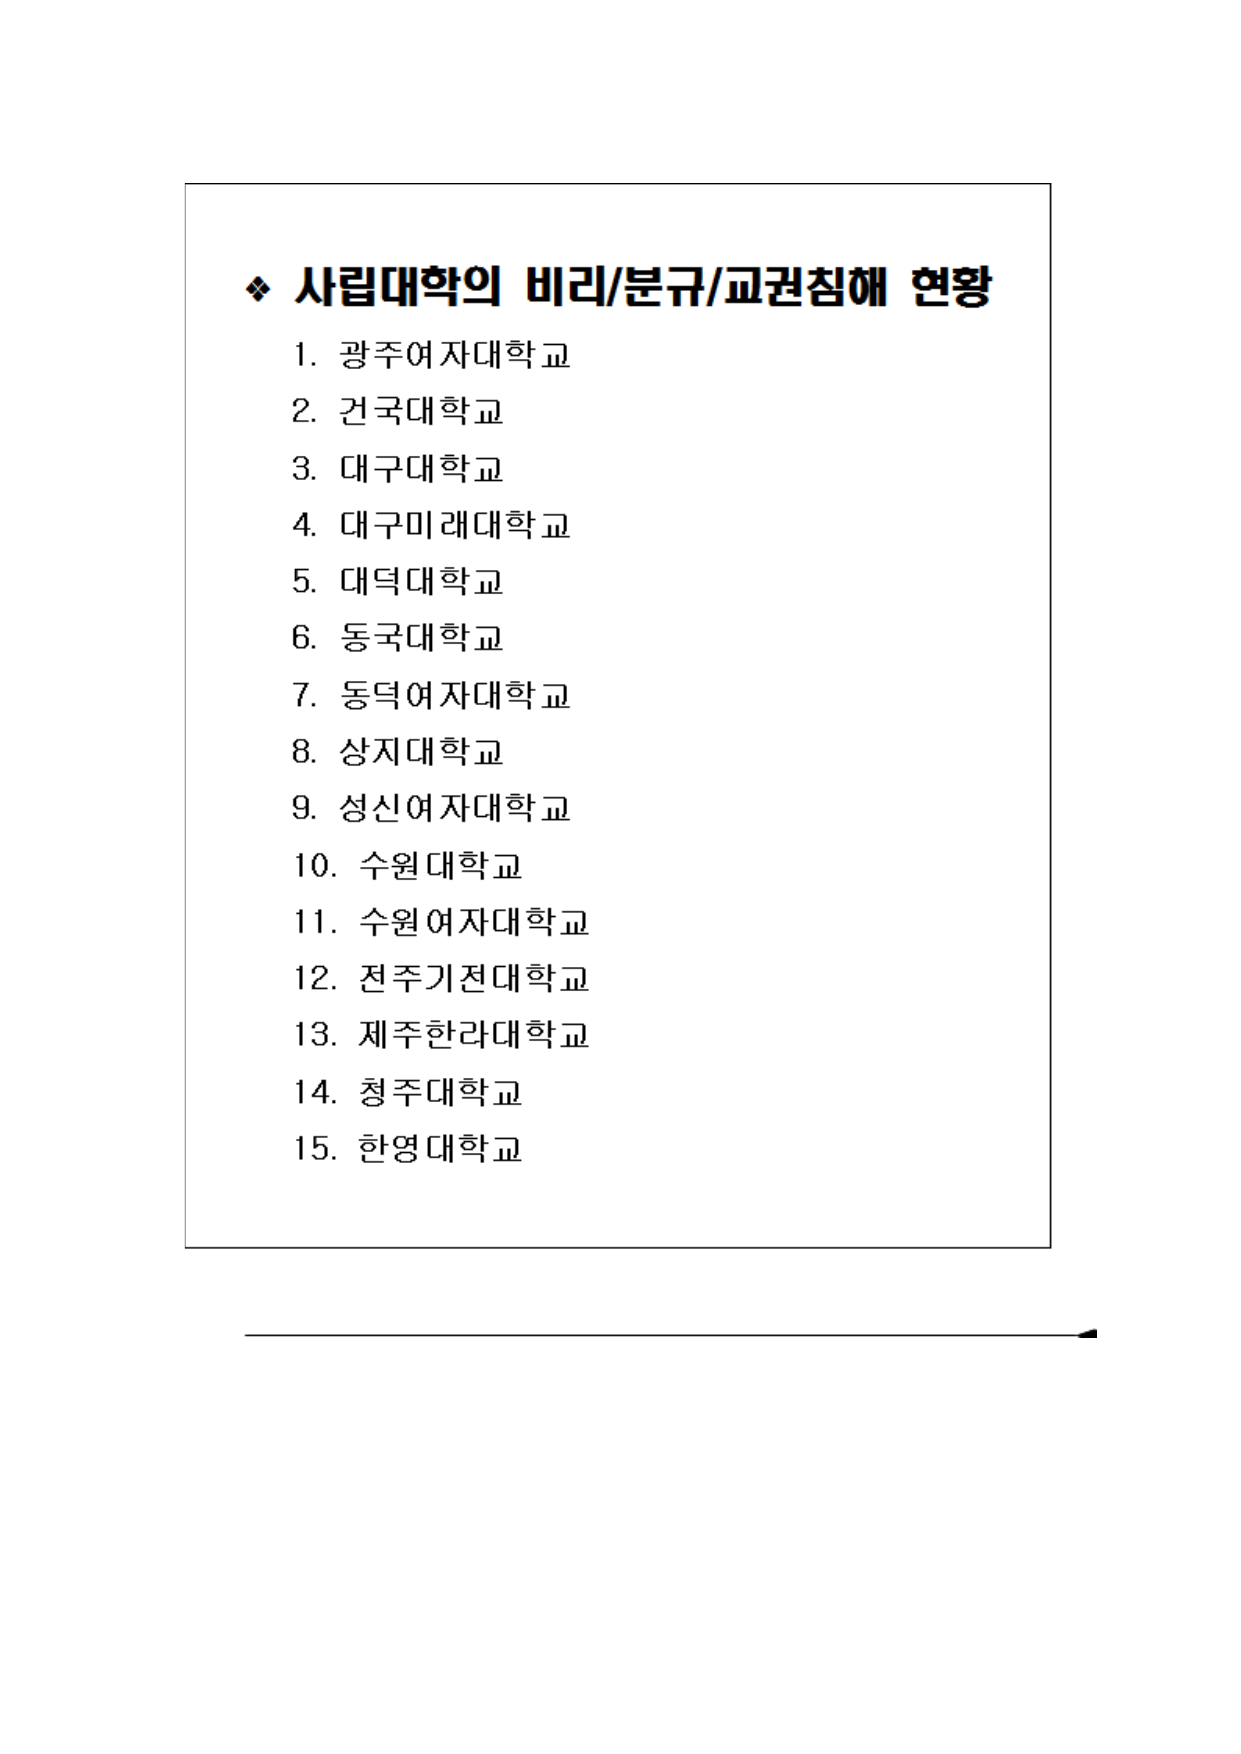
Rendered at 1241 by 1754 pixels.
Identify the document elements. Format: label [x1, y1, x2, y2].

picture [184, 183, 1097, 1338]
